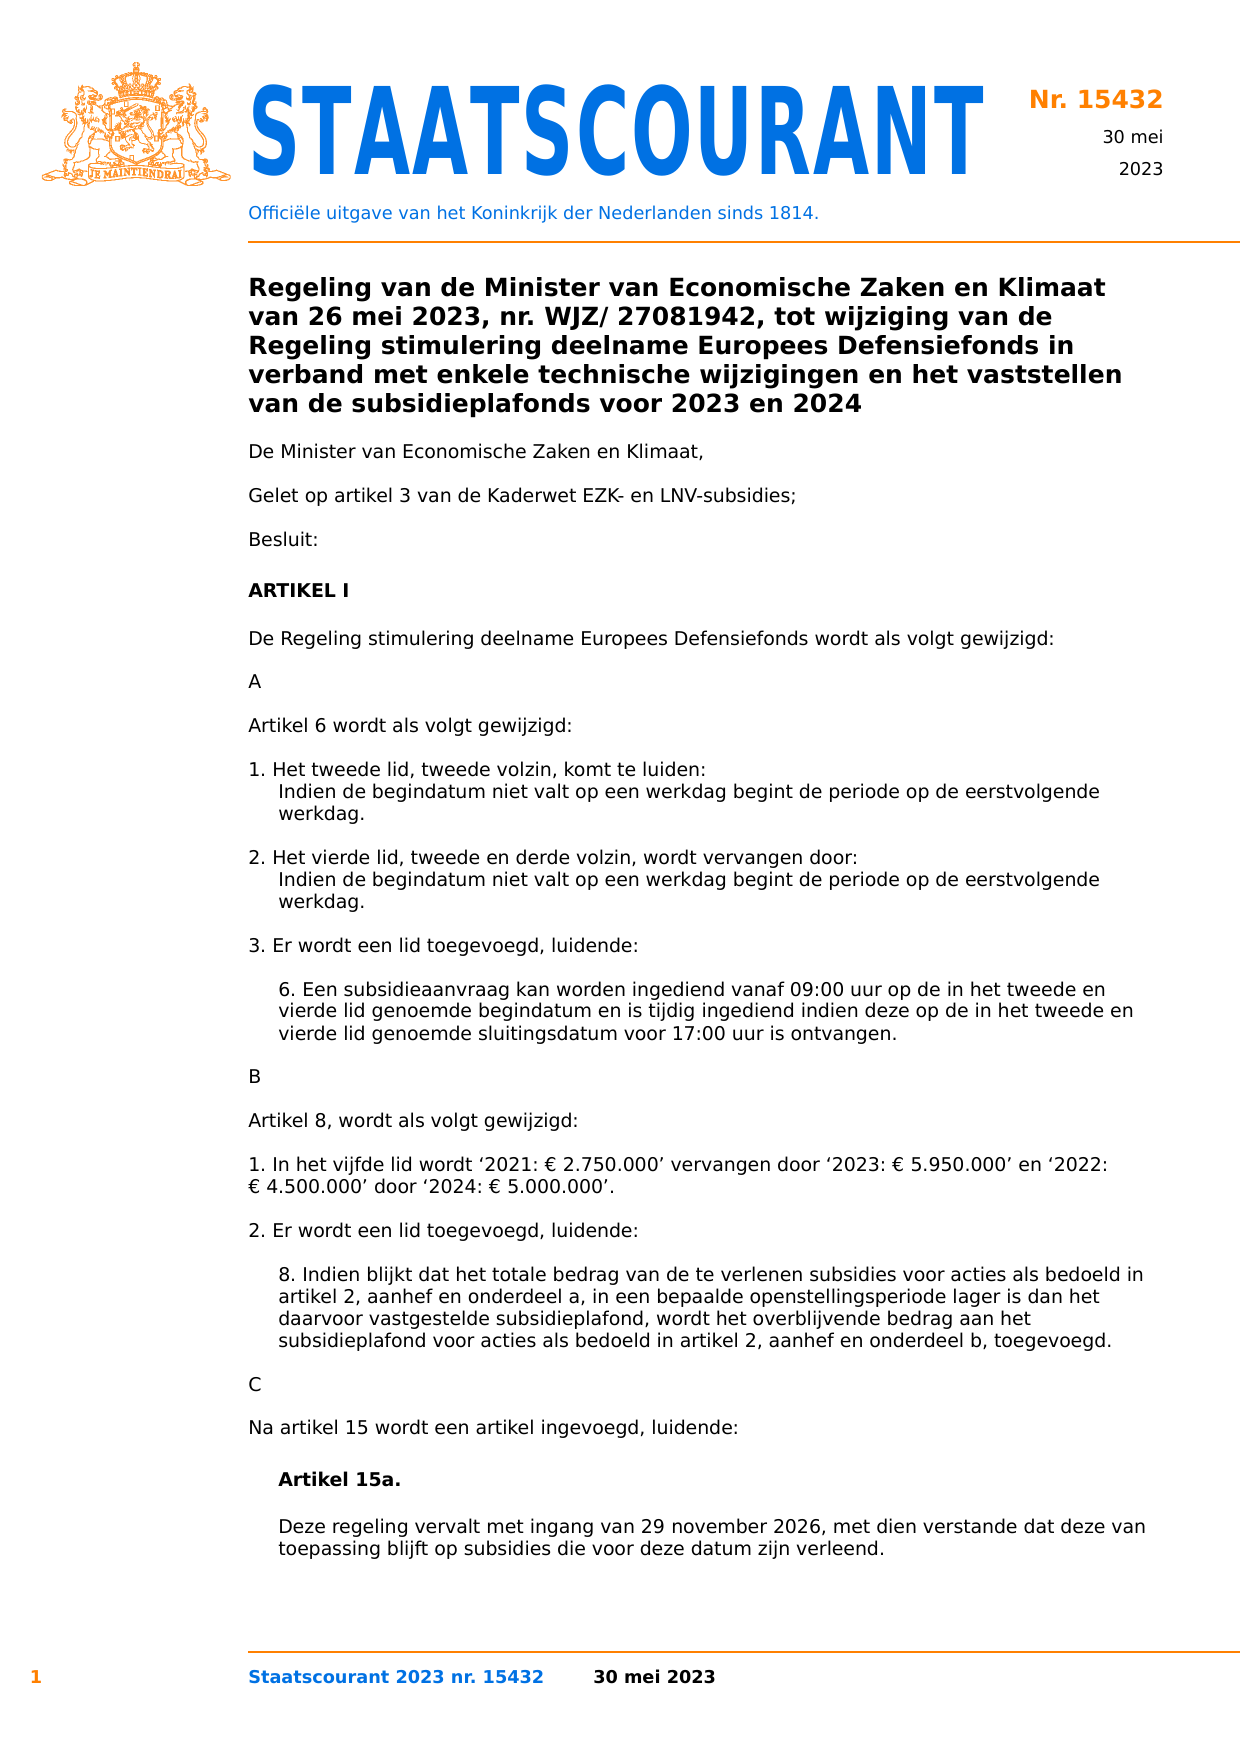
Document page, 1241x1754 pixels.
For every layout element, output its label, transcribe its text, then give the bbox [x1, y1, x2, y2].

text 3. Er wordt een lid toegevoegd, luidende: [248, 934, 1163, 957]
text De Minister van Economische Zaken en Klimaat, [248, 441, 1163, 463]
text B [248, 1066, 1163, 1088]
text De Regeling stimulering deelname Europees Defensiefonds wordt als volgt gewijzigd: [248, 627, 1163, 649]
text 2. Er wordt een lid toegevoegd, luidende: [248, 1220, 1163, 1242]
text 2. Het vierde lid, tweede en derde volzin, wordt vervangen door: [248, 847, 1163, 869]
table_header [25, 62, 248, 241]
text Na artikel 15 wordt een artikel ingevoegd, luidende: [248, 1417, 1163, 1439]
text 6. Een subsidieaanvraag kan worden ingediend vanaf 09:00 uur op de in het tweede en vierde lid genoemde begindatum en is tijdig ingediend indien deze op de in het tweede en vierde lid genoemde sluitingsdatum voor 17:00 uur is ontvangen. [278, 978, 1163, 1044]
text Indien de begindatum niet valt op een werkdag begint de periode op de eerstvolgende werkdag. [278, 781, 1163, 825]
text Gelet op artikel 3 van de Kaderwet EZK- en LNV-subsidies; [248, 484, 1163, 507]
text Artikel 6 wordt als volgt gewijzigd: [248, 715, 1163, 737]
table_header STAATSCOURANT [248, 62, 998, 203]
text 1. In het vijfde lid wordt ‘2021: € 2.750.000’ vervangen door ‘2023: € 5.950.000’ en ‘2022: € 4.500.000’ door ‘2024: € 5.000.000’. [248, 1154, 1163, 1198]
table_cell 30 mei [998, 121, 1240, 153]
text 8. Indien blijkt dat het totale bedrag van de te verlenen subsidies voor acties als bedoeld in artikel 2, aanhef en onderdeel a, in een bepaalde openstellingsperiode lager is dan het daarvoor vastgestelde subsidieplafond, wordt het overblijvende bedrag aan het subsidieplafond voor acties als bedoeld in artikel 2, aanhef en onderdeel b, toegevoegd. [278, 1264, 1163, 1352]
subtitle ARTIKEL I [248, 580, 1163, 602]
picture [41, 62, 231, 186]
text Deze regeling vervalt met ingang van 29 november 2026, met dien verstande dat deze van toepassing blijft op subsidies die voor deze datum zijn verleend. [278, 1516, 1163, 1560]
text Indien de begindatum niet valt op een werkdag begint de periode op de eerstvolgende werkdag. [278, 869, 1163, 913]
table_header Nr. 15432 [998, 62, 1240, 121]
text 1. Het tweede lid, tweede volzin, komt te luiden: [248, 759, 1163, 781]
table_cell 2023 [998, 153, 1240, 203]
subtitle Artikel 15a. [278, 1469, 1163, 1491]
subtitle Regeling van de Minister van Economische Zaken en Klimaat van 26 mei 2023, nr. WJZ/ 27081942, tot wijziging van de Regeling stimulering deelname Europees Defensiefonds in verband met enkele technische wijzigingen en het vaststellen van de subsidieplafonds voor 2023 en 2024 [248, 273, 1163, 419]
text Besluit: [248, 528, 1163, 550]
text C [248, 1373, 1163, 1395]
text A [248, 671, 1163, 693]
table_cell Officiële uitgave van het Koninkrijk der Nederlanden sinds 1814. [248, 203, 1240, 241]
text Artikel 8, wordt als volgt gewijzigd: [248, 1110, 1163, 1132]
